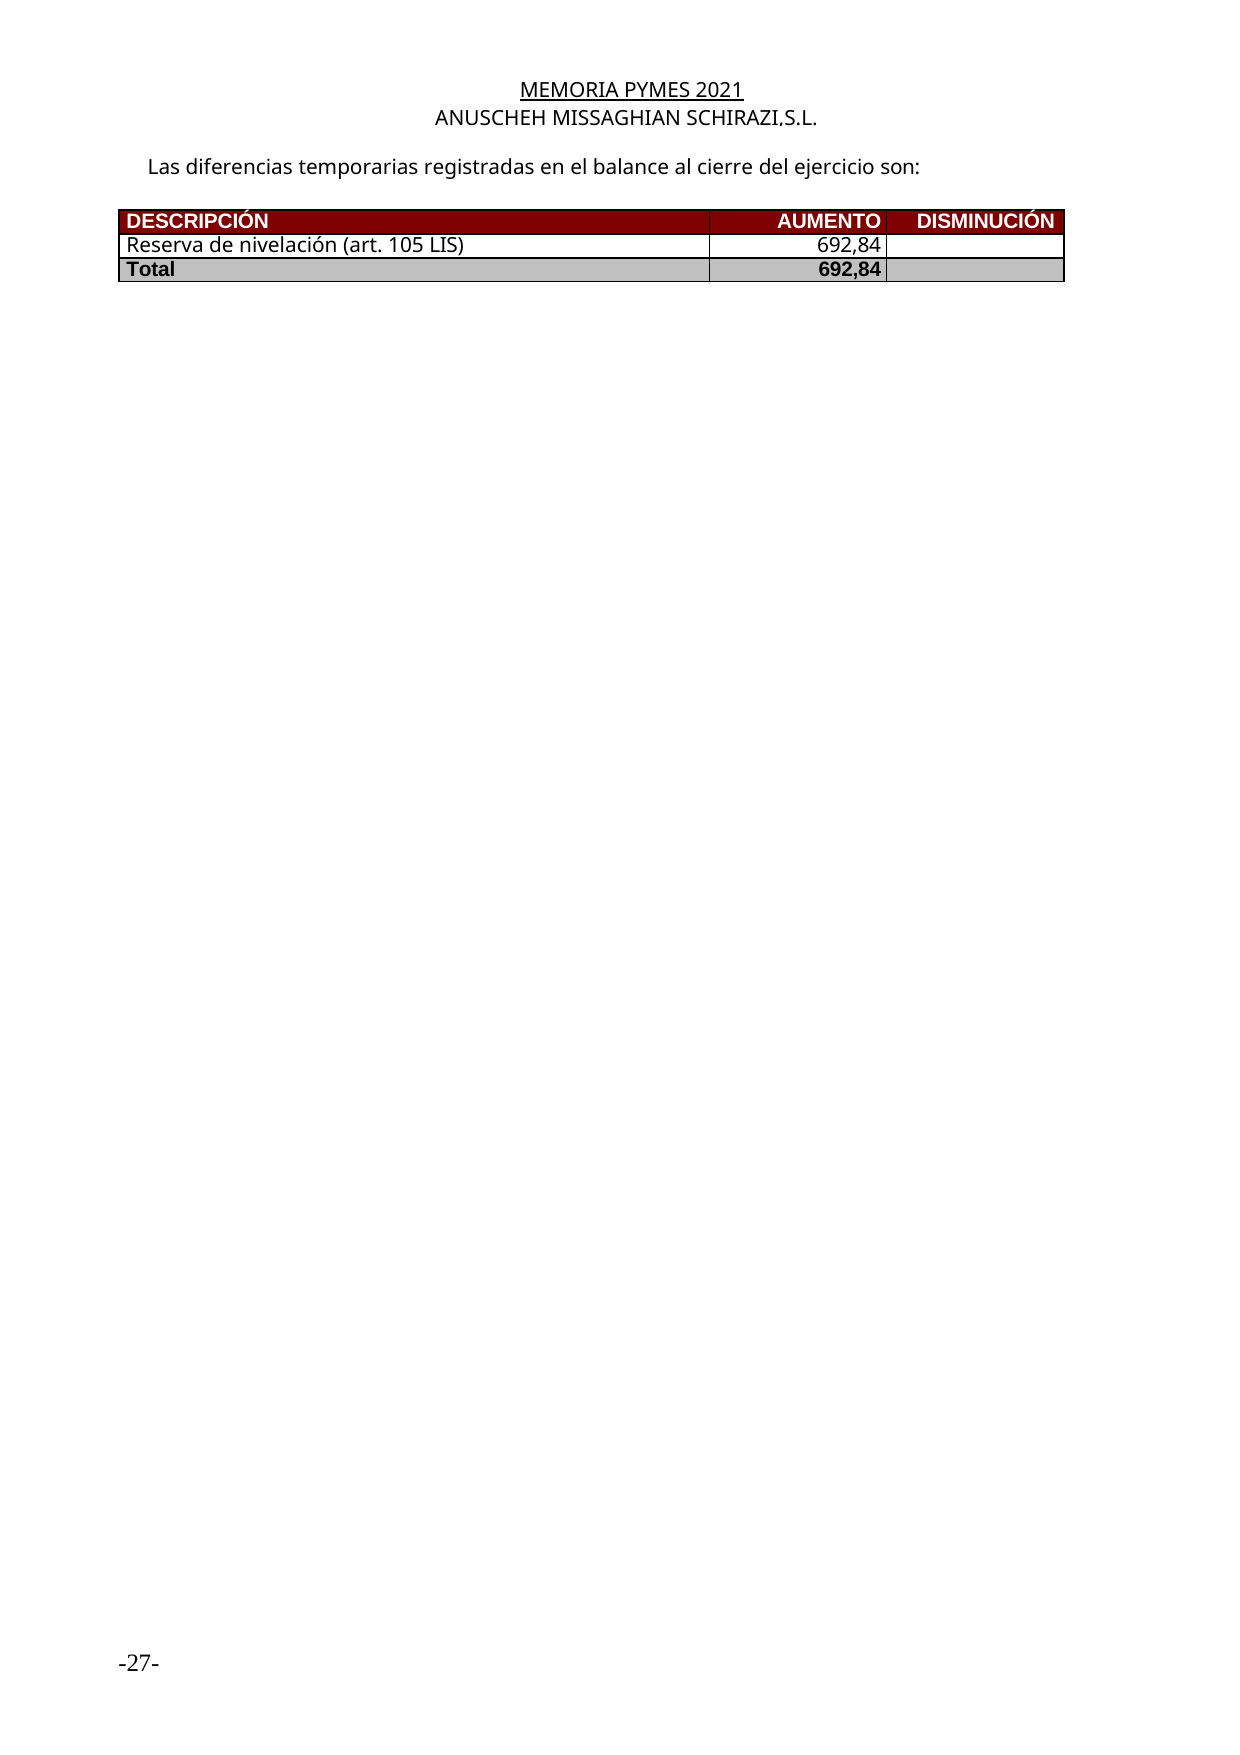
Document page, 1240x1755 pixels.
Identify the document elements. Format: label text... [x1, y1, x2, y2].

table_cell 692,84 [710, 259, 886, 281]
table_cell Total [120, 259, 709, 281]
text Las diferencias temporarias registradas en el balance al cierre del ejercicio son: [147, 152, 1187, 181]
table_header DISMINUCIÓN [887, 211, 1063, 233]
table_cell 692,84 [710, 235, 886, 257]
table_header AUMENTO [710, 211, 886, 233]
table_cell [887, 259, 1063, 281]
table_cell Reserva de nivelación (art. 105 LIS) [120, 235, 709, 257]
table_cell [887, 235, 1063, 257]
table_header DESCRIPCIÓN [120, 211, 709, 233]
